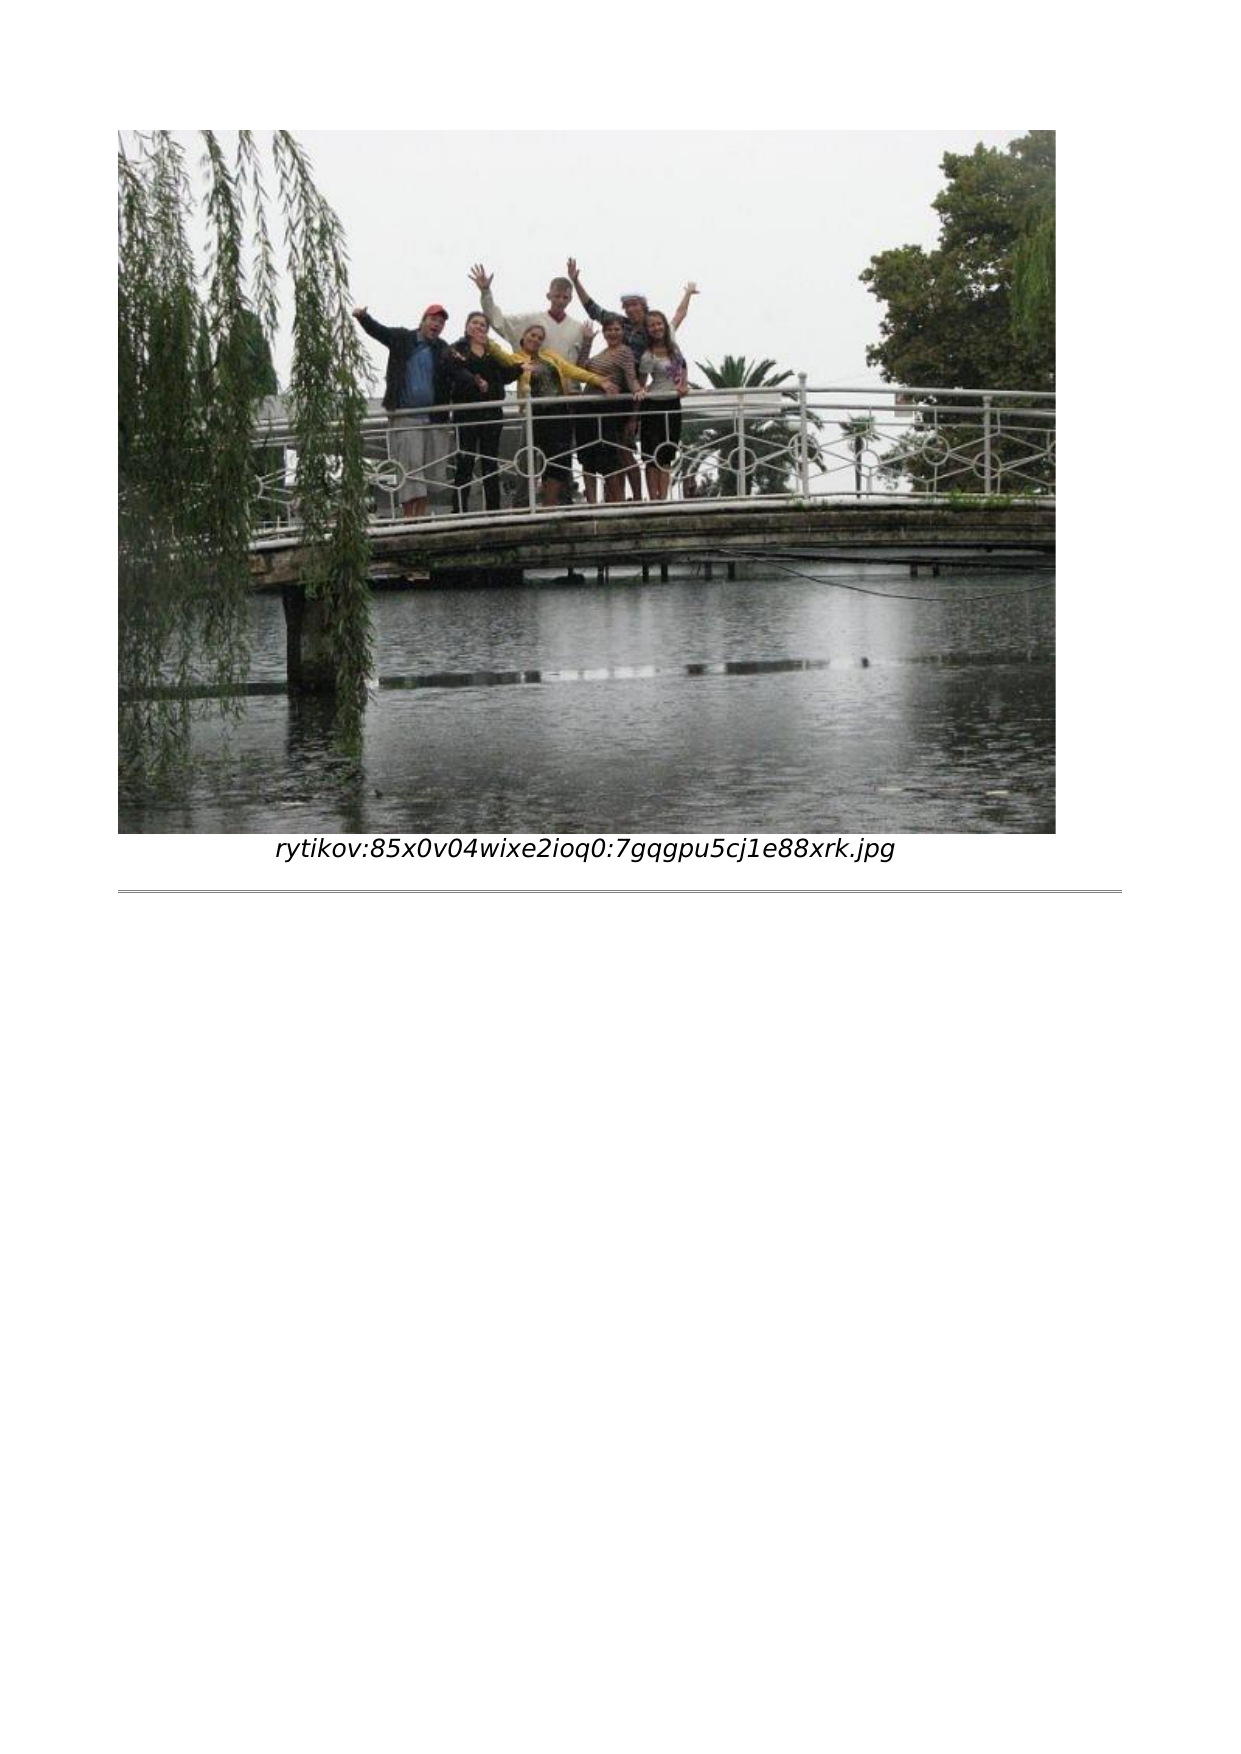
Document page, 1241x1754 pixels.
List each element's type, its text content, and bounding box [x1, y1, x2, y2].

text rytikov:85x0v04wixe2ioq0:7gqgpu5cj1e88xrk.jpg [118, 834, 1056, 863]
picture [118, 130, 1056, 834]
